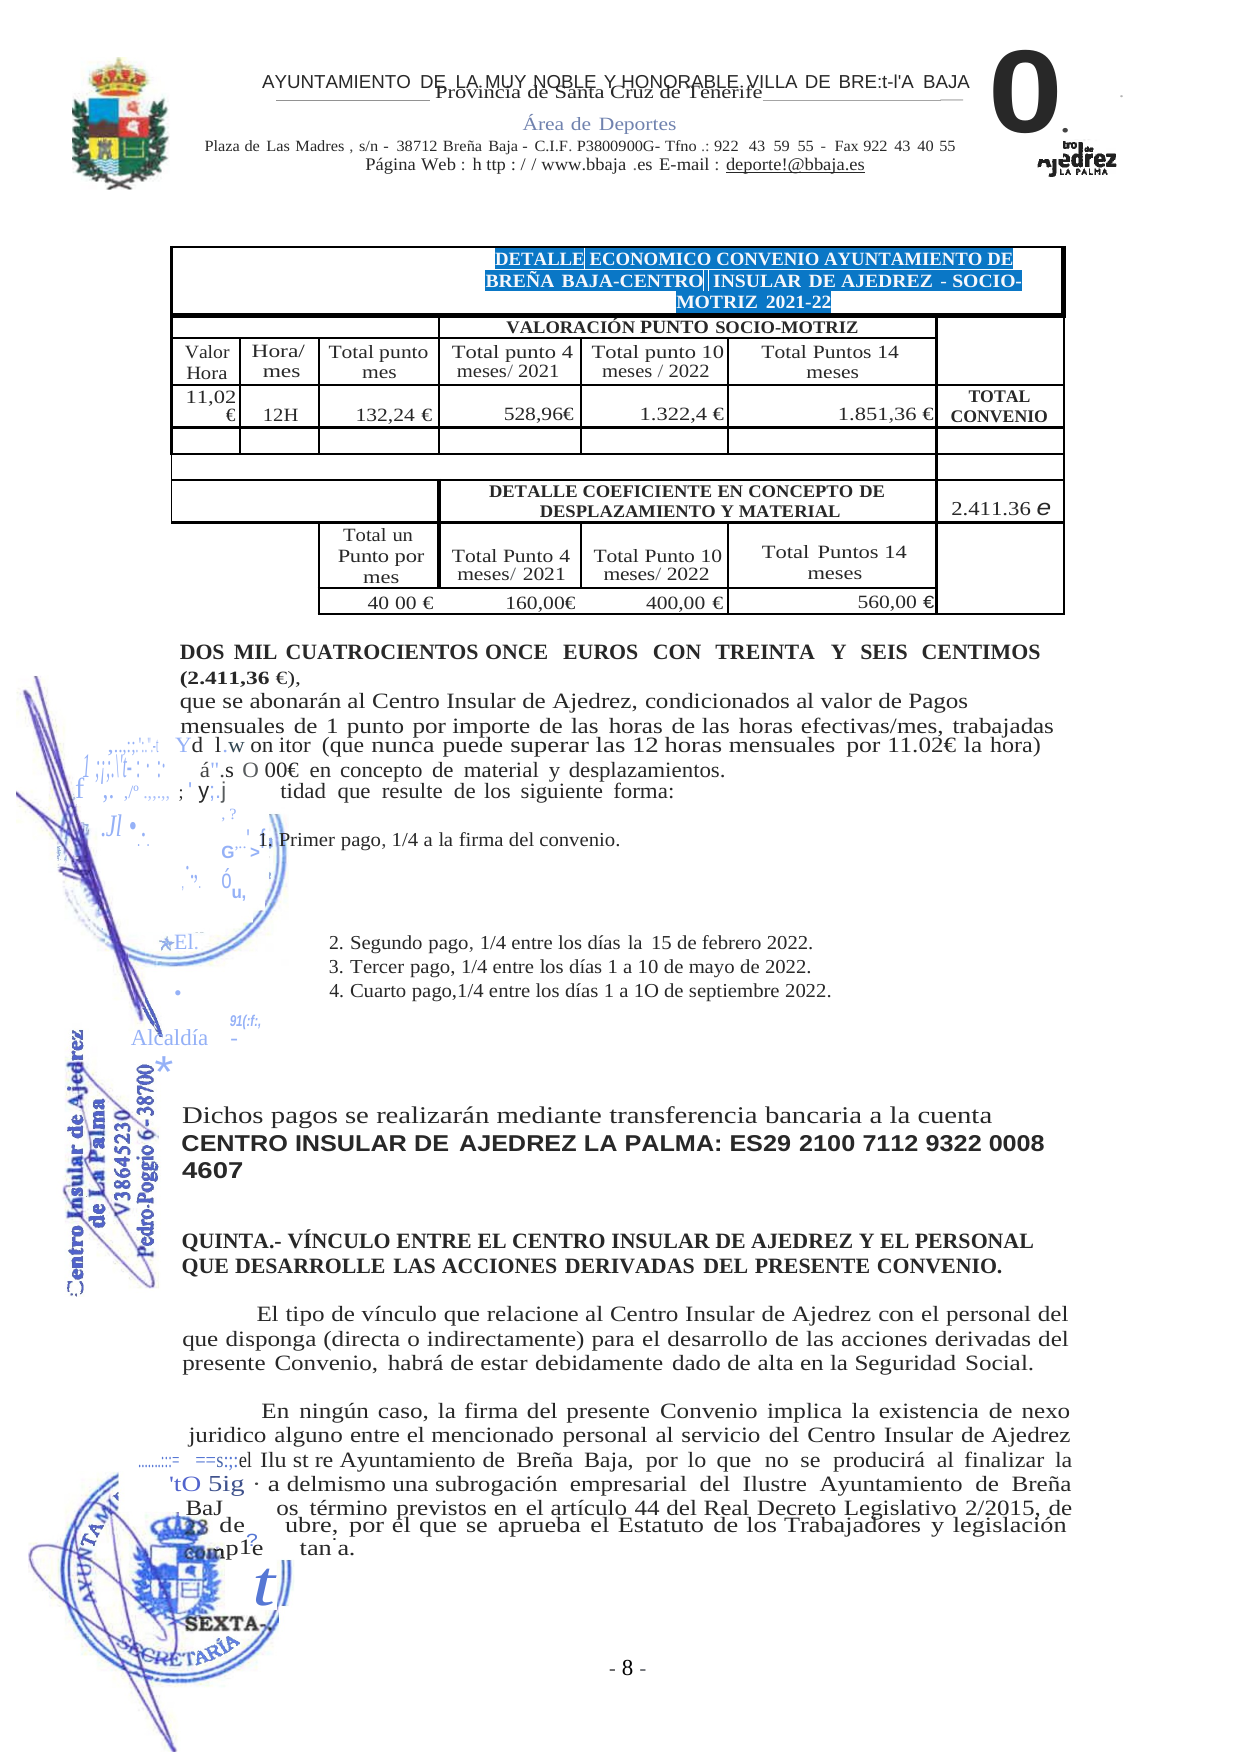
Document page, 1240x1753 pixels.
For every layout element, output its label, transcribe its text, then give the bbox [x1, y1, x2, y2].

table_header DETALLE ECONOMICO CONVENIO AYUNTAMIENTO DE BREÑA BAJA-CENTRO INSULAR DE AJEDREZ - SOCIO- MOTRIZ 2021-22 [173, 248, 1061, 313]
text 4607 [289, 1157, 1150, 1183]
text Área de Deportes . [522, 100, 988, 141]
text Área de Deportes . [1063, 100, 1150, 141]
subtitle QUINTA.- VÍNCULO ENTRE EL CENTRO INSULAR DE AJEDREZ Y EL PERSONAL QUE DESARROLLE LAS ACCIONES DERIVADAS DEL PRESENTE CONVENIO. [289, 1229, 1069, 1278]
table_cell [938, 318, 1063, 384]
list Tercer pago, 1/4 entre los días 1 a 10 de mayo de 2022. [329, 955, 1150, 978]
table_cell [241, 429, 318, 452]
table_cell 560,00 € [729, 589, 935, 613]
subtitle Dichos pagos se realizarán mediante transferencia bancaria a la cuenta [289, 1102, 1150, 1129]
text CENTRO INSULAR DE AJEDREZ LA PALMA: ES29 2100 7112 9322 0008 [289, 1129, 1150, 1156]
text p1e tan.a. [295, 1536, 1150, 1560]
text 1 ;¡;.\'t- : · :· á".s O 00€ en concepto de material y desplazamientos. [289, 756, 1150, 783]
table_cell Hora/ mes [241, 339, 318, 384]
text [1063, 72, 1150, 92]
table_cell [938, 429, 1063, 452]
subtitle DOS MIL CUATROCIENTOS ONCE EUROS CON TREINTA Y SEIS CENTIMOS [179, 639, 1150, 664]
list Segundo pago, 1/4 entre los días la 15 de febrero 2022. [329, 931, 1150, 953]
list Primer pago, 1/4 a la firma del convenio. [289, 828, 1150, 851]
table_cell [938, 524, 1063, 613]
table_cell 528,96€ [440, 386, 580, 426]
table_cell VALORACIÓN PUNTO SOCIO-MOTRIZ [440, 318, 935, 337]
table_cell [173, 318, 438, 337]
table_cell 1.322,4 € [582, 386, 727, 426]
table_cell [171, 524, 318, 613]
table_cell Total punto 4 meses/ 2021 [440, 339, 580, 384]
table_cell Total un Punto por mes [320, 524, 437, 587]
table_cell [440, 429, 580, 452]
table_cell [582, 429, 727, 452]
text de? ubre, por el que se aprueba el Estatuto de los Trabajadores y legislación [295, 1520, 1150, 1536]
table_cell Total Punto 4 meses/ 2021 [441, 524, 580, 587]
text ,..,:;.':.".-t Yd l.w on itor (que nunca puede superar las 12 horas mensuales por 11.02€ la hora) [1035, 738, 1150, 756]
table_cell [172, 455, 935, 479]
text Provincia de Santa Cruz de Tenerife _ [276, 92, 988, 100]
table_cell Total Puntos 14 meses [729, 339, 935, 384]
table_cell Valor Hora [173, 339, 239, 384]
table_cell Total punto 10 meses / 2022 [582, 339, 727, 384]
table_cell [173, 429, 239, 452]
table_cell 12H [241, 386, 318, 426]
table_cell Total Punto 10 meses/ 2022 [582, 524, 727, 587]
table_cell [729, 429, 935, 452]
text AYUNTAMIENTO DE LA MUY NOBLE Y HONORABLE VILLA DE BRE:t-l'A BAJA [262, 72, 988, 92]
text 0 [988, 27, 1063, 159]
list Cuarto pago,1/4 entre los días 1 a 1O de septiembre 2022. [329, 979, 1150, 1002]
text . [1063, 92, 1150, 100]
table_cell TOTAL CONVENIO [938, 386, 1063, 426]
table_cell Total punto mes [320, 339, 438, 384]
text En ningún caso, la firma del presente Convenio implica la existencia de nexo juridico alguno entre el mencionado personal al servicio del Centro Insular de Ajedrez [182, 1399, 1070, 1447]
table_cell [938, 455, 1063, 479]
text Página Web : h ttp : / / www.bbaja .es E-mail : deporte!@bbaja.es [171, 155, 1037, 174]
text f ,. ,/º .,,.,, ; ' y;.j tidad que resulte de los siguiente forma: [289, 783, 1150, 802]
text ,..,:;.':.".-t Yd l.w on itor (que nunca puede superar las 12 horas mensuales por 11.02€ la hora) [289, 738, 1037, 756]
table_cell [172, 481, 437, 521]
text El tipo de vínculo que relacione al Centro Insular de Ajedrez con el personal del que disponga (directa o indirectamente) para el desarrollo de las acciones derivadas del presente Convenio, habrá de estar debidamente dado de alta en la Seguridad Social. [182, 1303, 1071, 1375]
table_cell 132,24 € [320, 386, 438, 426]
table_cell Total Puntos 14 meses [729, 524, 935, 587]
text que se abonarán al Centro Insular de Ajedrez, condicionados al valor de Pagos mensuales de 1 punto por importe de las horas de las horas efectivas/mes, trabajadas [289, 689, 1069, 738]
text t [295, 1560, 1150, 1617]
text .......:::= ==s:;:el Ilu st re Ayuntamiento de Breña Baja, por lo que no se producirá al finalizar la 'tO 5ig · a delmismo una subrogación empresarial del Ilustre Ayuntamiento de Breña BaJ os término previstos en el artículo 44 del Real Decreto Legislativo 2/2015, de [118, 1449, 1072, 1520]
table_cell 11,02 € [173, 386, 239, 426]
text Plaza de Las Madres , s/n - 38712 Breña Baja - C.I.F. P3800900G- Tfno .: 922 43 59 55 - Fax 922 43 40 55 [171, 141, 988, 155]
table_cell 1.851,36 € [729, 386, 935, 426]
table_cell DETALLE COEFICIENTE EN CONCEPTO DE DESPLAZAMIENTO Y MATERIAL [441, 481, 935, 521]
table_cell 40 00 € 160,00€ 400,00 € [320, 589, 727, 613]
table_cell 2.411.36 e [938, 481, 1063, 521]
text (2.411,36 €), [179, 667, 1150, 689]
table_cell [320, 429, 438, 452]
